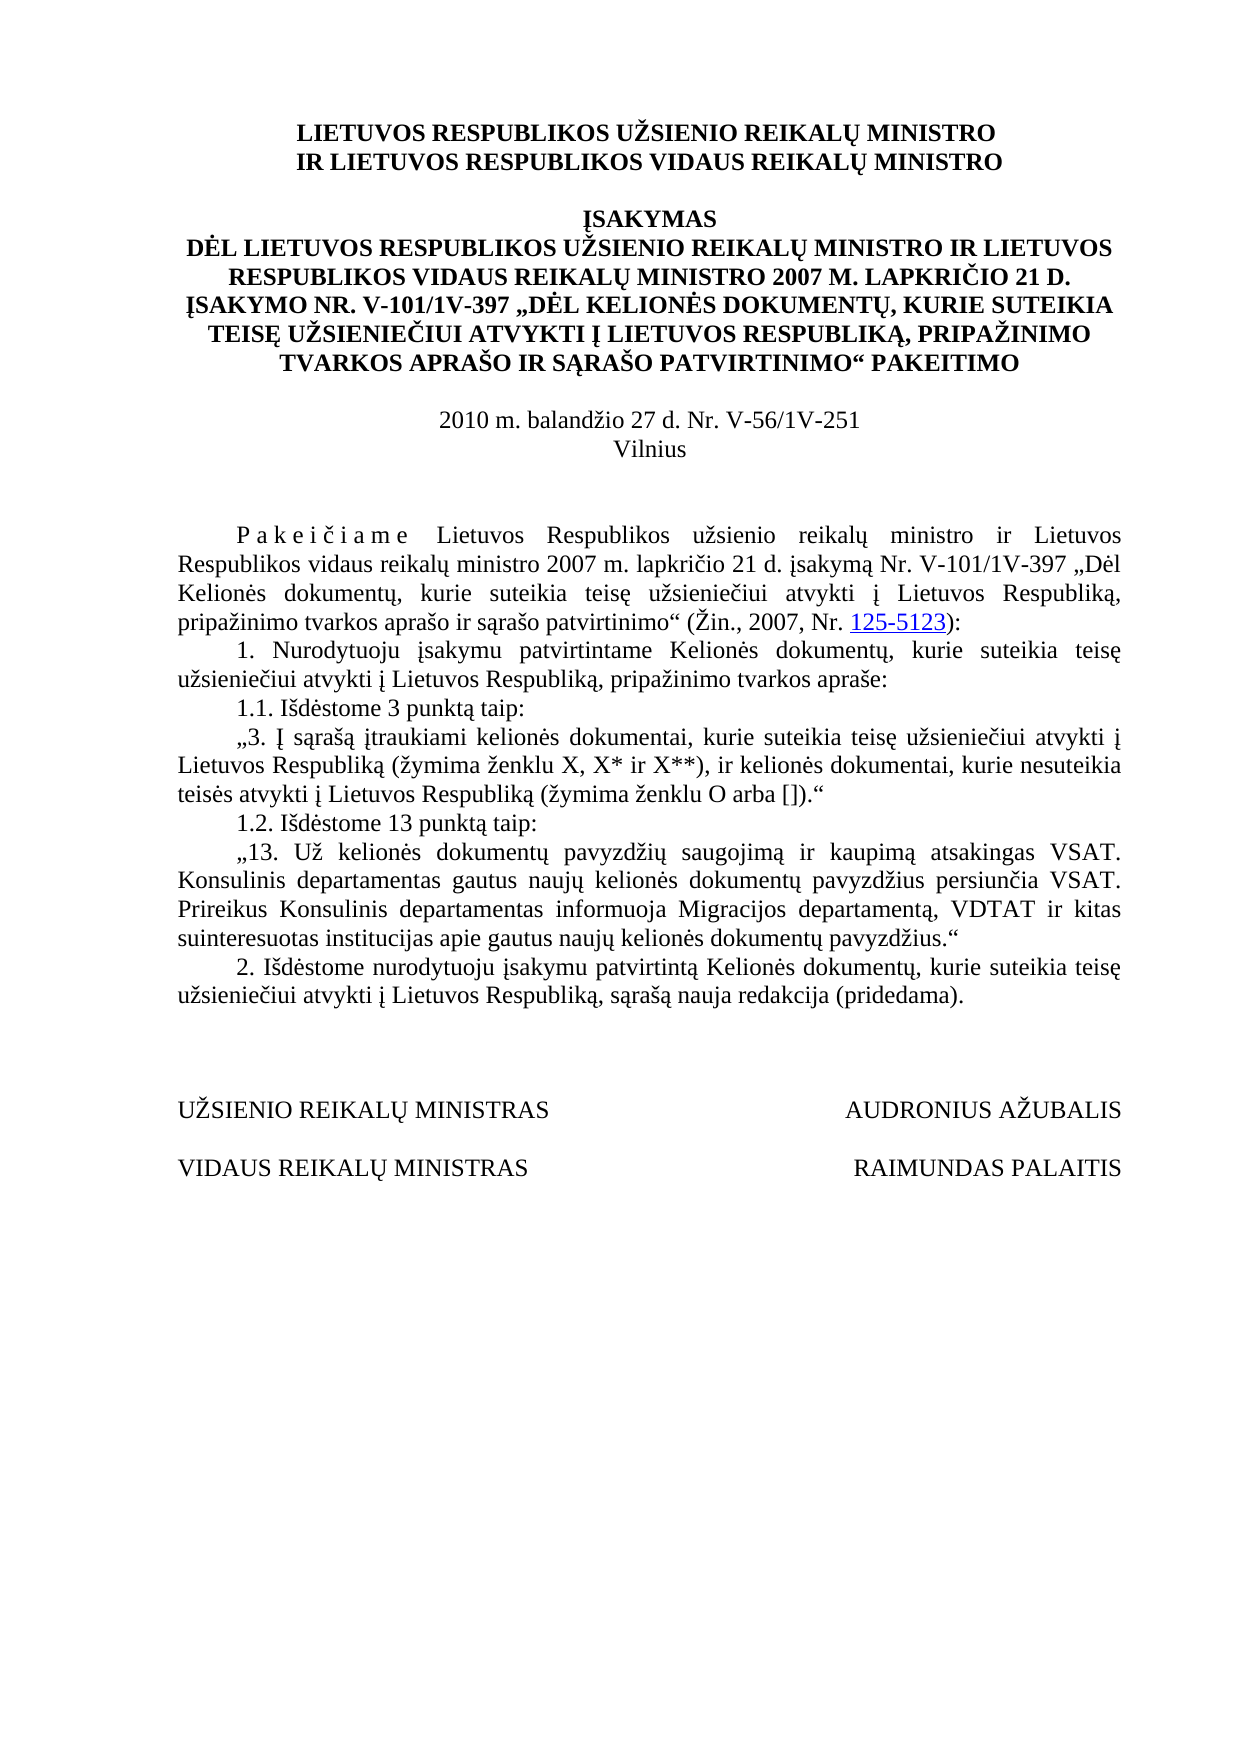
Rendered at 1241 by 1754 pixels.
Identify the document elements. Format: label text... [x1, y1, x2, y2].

text 1. Nurodytuoju įsakymu patvirtintame Kelionės dokumentų, kurie suteikia teisę užsieniečiui atvykti į Lietuvos Respubliką, pripažinimo tvarkos apraše: [177, 636, 1122, 693]
text Vidaus reikalų ministras Raimundas Palaitis [177, 1153, 1122, 1182]
text 2. Išdėstome nurodytuoju įsakymu patvirtintą Kelionės dokumentų, kurie suteikia teisę užsieniečiui atvykti į Lietuvos Respubliką, sąrašą nauja redakcija (pridedama). [177, 952, 1122, 1009]
text 2010 m. balandžio 27 d. Nr. V-56/1V-251 [177, 406, 1122, 434]
text LIETUVOS RESPUBLIKOS UŽSIENIO REIKALŲ MINISTRO [177, 118, 1122, 147]
text 1.1. Išdėstome 3 punktą taip: [177, 693, 1122, 722]
text Užsienio reikalų ministras Audronius Ažubalis [177, 1096, 1122, 1124]
text 1.2. Išdėstome 13 punktą taip: [177, 808, 1122, 837]
text ĮSAKYMAS [177, 204, 1122, 233]
text Pakeičiame Lietuvos Respublikos užsienio reikalų ministro ir Lietuvos Respublikos vidaus reikalų ministro 2007 m. lapkričio 21 d. įsakymą Nr. V-101/1V-397 „Dėl Kelionės dokumentų, kurie suteikia teisę užsieniečiui atvykti į Lietuvos Respubliką, pripažinimo tvarkos aprašo ir sąrašo patvirtinimo“ (Žin., 2007, Nr. 125-5123): [177, 521, 1122, 636]
text Vilnius [177, 434, 1122, 463]
text „3. Į sąrašą įtraukiami kelionės dokumentai, kurie suteikia teisę užsieniečiui atvykti į Lietuvos Respubliką (žymima ženklu X, X* ir X**), ir kelionės dokumentai, kurie nesuteikia teisės atvykti į Lietuvos Respubliką (žymima ženklu O arba []).“ [177, 722, 1122, 808]
text IR LIETUVOS RESPUBLIKOS VIDAUS REIKALŲ MINISTRO [177, 147, 1122, 176]
text DĖL LIETUVOS RESPUBLIKOS UŽSIENIO REIKALŲ MINISTRO IR LIETUVOS RESPUBLIKOS VIDAUS REIKALŲ MINISTRO 2007 m. LAPKRIČIO 21 d. ĮSAKYMO Nr. V-101/1V-397 „DĖL KELIONĖS DOKUMENTŲ, KURIE SUTEIKIA TEISĘ UŽSIENIEČIUI ATVYKTI Į LIETUVOS RESPUBLIKĄ, PRIPAŽINIMO TVARKOS APRAŠO IR SĄRAŠO PATVIRTINIMO“ PAKEITIMO [177, 233, 1122, 377]
text „13. Už kelionės dokumentų pavyzdžių saugojimą ir kaupimą atsakingas VSAT. Konsulinis departamentas gautus naujų kelionės dokumentų pavyzdžius persiunčia VSAT. Prireikus Konsulinis departamentas informuoja Migracijos departamentą, VDTAT ir kitas suinteresuotas institucijas apie gautus naujų kelionės dokumentų pavyzdžius.“ [177, 837, 1122, 952]
